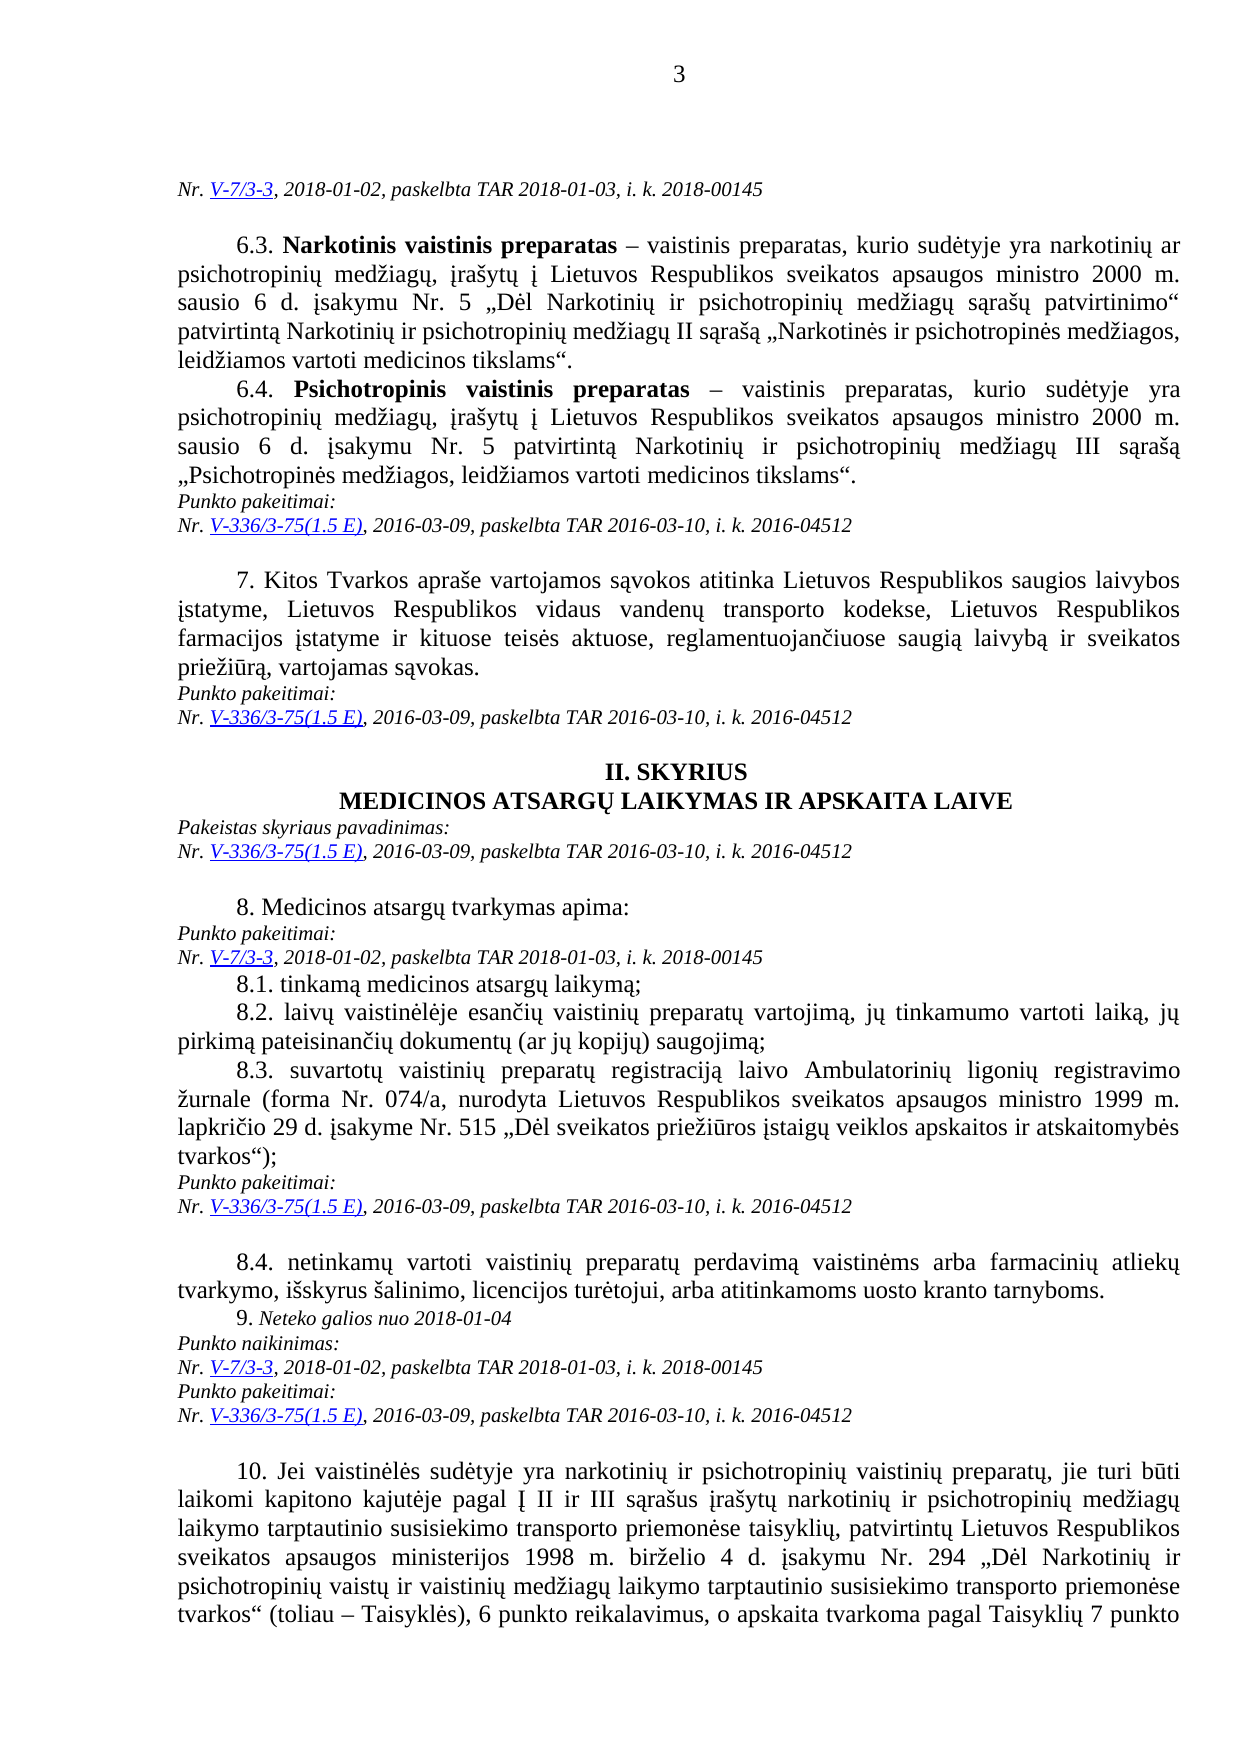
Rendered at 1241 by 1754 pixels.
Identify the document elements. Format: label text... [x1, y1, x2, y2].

text Punkto pakeitimai: [177, 921, 1181, 945]
text Nr. V-7/3-3, 2018-01-02, paskelbta TAR 2018-01-03, i. k. 2018-00145 [177, 1355, 1181, 1379]
text Punkto naikinimas: [177, 1331, 1181, 1355]
text Punkto pakeitimai: [177, 489, 1181, 513]
text 8. Medicinos atsargų tvarkymas apima: [177, 892, 1181, 921]
text Nr. V-336/3-75(1.5 E), 2016-03-09, paskelbta TAR 2016-03-10, i. k. 2016-04512 [177, 839, 1181, 863]
text 9. Neteko galios nuo 2018-01-04 [177, 1304, 1181, 1331]
text 8.2. laivų vaistinėlėje esančių vaistinių preparatų vartojimą, jų tinkamumo vartoti laiką, jų pirkimą pateisinančių dokumentų (ar jų kopijų) saugojimą; [177, 997, 1181, 1055]
text Nr. V-336/3-75(1.5 E), 2016-03-09, paskelbta TAR 2016-03-10, i. k. 2016-04512 [177, 1194, 1181, 1218]
text 8.4. netinkamų vartoti vaistinių preparatų perdavimą vaistinėms arba farmacinių atliekų tvarkymo, išskyrus šalinimo, licencijos turėtojui, arba atitinkamoms uosto kranto tarnyboms. [177, 1247, 1181, 1304]
text Punkto pakeitimai: [177, 681, 1181, 705]
text Nr. V-7/3-3, 2018-01-02, paskelbta TAR 2018-01-03, i. k. 2018-00145 [177, 945, 1181, 969]
text 7. Kitos Tvarkos apraše vartojamos sąvokos atitinka Lietuvos Respublikos saugios laivybos įstatyme, Lietuvos Respublikos vidaus vandenų transporto kodekse, Lietuvos Respublikos farmacijos įstatyme ir kituose teisės aktuose, reglamentuojančiuose saugią laivybą ir sveikatos priežiūrą, vartojamas sąvokas. [177, 566, 1181, 681]
text Nr. V-336/3-75(1.5 E), 2016-03-09, paskelbta TAR 2016-03-10, i. k. 2016-04512 [177, 705, 1181, 729]
text 6.4. Psichotropinis vaistinis preparatas – vaistinis preparatas, kurio sudėtyje yra psichotropinių medžiagų, įrašytų į Lietuvos Respublikos sveikatos apsaugos ministro 2000 m. sausio 6 d. įsakymu Nr. 5 patvirtintą Narkotinių ir psichotropinių medžiagų III sąrašą „Psichotropinės medžiagos, leidžiamos vartoti medicinos tikslams“. [177, 374, 1181, 489]
text II. SKYRIUS MEDICINOS ATSARGŲ LAIKYMAS IR APSKAITA LAIVE [177, 757, 1181, 815]
text Nr. V-336/3-75(1.5 E), 2016-03-09, paskelbta TAR 2016-03-10, i. k. 2016-04512 [177, 513, 1181, 537]
text Nr. V-7/3-3, 2018-01-02, paskelbta TAR 2018-01-03, i. k. 2018-00145 [177, 177, 1181, 201]
text 10. Jei vaistinėlės sudėtyje yra narkotinių ir psichotropinių vaistinių preparatų, jie turi būti laikomi kapitono kajutėje pagal Į II ir III sąrašus įrašytų narkotinių ir psichotropinių medžiagų laikymo tarptautinio susisiekimo transporto priemonėse taisyklių, patvirtintų Lietuvos Respublikos sveikatos apsaugos ministerijos 1998 m. birželio 4 d. įsakymu Nr. 294 „Dėl Narkotinių ir psichotropinių vaistų ir vaistinių medžiagų laikymo tarptautinio susisiekimo transporto priemonėse tvarkos“ (toliau – Taisyklės), 6 punkto reikalavimus, o apskaita tvarkoma pagal Taisyklių 7 punkto [177, 1456, 1181, 1628]
text Punkto pakeitimai: [177, 1379, 1181, 1403]
text 6.3. Narkotinis vaistinis preparatas – vaistinis preparatas, kurio sudėtyje yra narkotinių ar psichotropinių medžiagų, įrašytų į Lietuvos Respublikos sveikatos apsaugos ministro 2000 m. sausio 6 d. įsakymu Nr. 5 „Dėl Narkotinių ir psichotropinių medžiagų sąrašų patvirtinimo“ patvirtintą Narkotinių ir psichotropinių medžiagų II sąrašą „Narkotinės ir psichotropinės medžiagos, leidžiamos vartoti medicinos tikslams“. [177, 230, 1181, 374]
text Punkto pakeitimai: [177, 1170, 1181, 1194]
text 8.1. tinkamą medicinos atsargų laikymą; [177, 969, 1181, 997]
text 8.3. suvartotų vaistinių preparatų registraciją laivo Ambulatorinių ligonių registravimo žurnale (forma Nr. 074/a, nurodyta Lietuvos Respublikos sveikatos apsaugos ministro 1999 m. lapkričio 29 d. įsakyme Nr. 515 „Dėl sveikatos priežiūros įstaigų veiklos apskaitos ir atskaitomybės tvarkos“); [177, 1055, 1181, 1170]
text Pakeistas skyriaus pavadinimas: [177, 815, 1181, 839]
text Nr. V-336/3-75(1.5 E), 2016-03-09, paskelbta TAR 2016-03-10, i. k. 2016-04512 [177, 1403, 1181, 1427]
